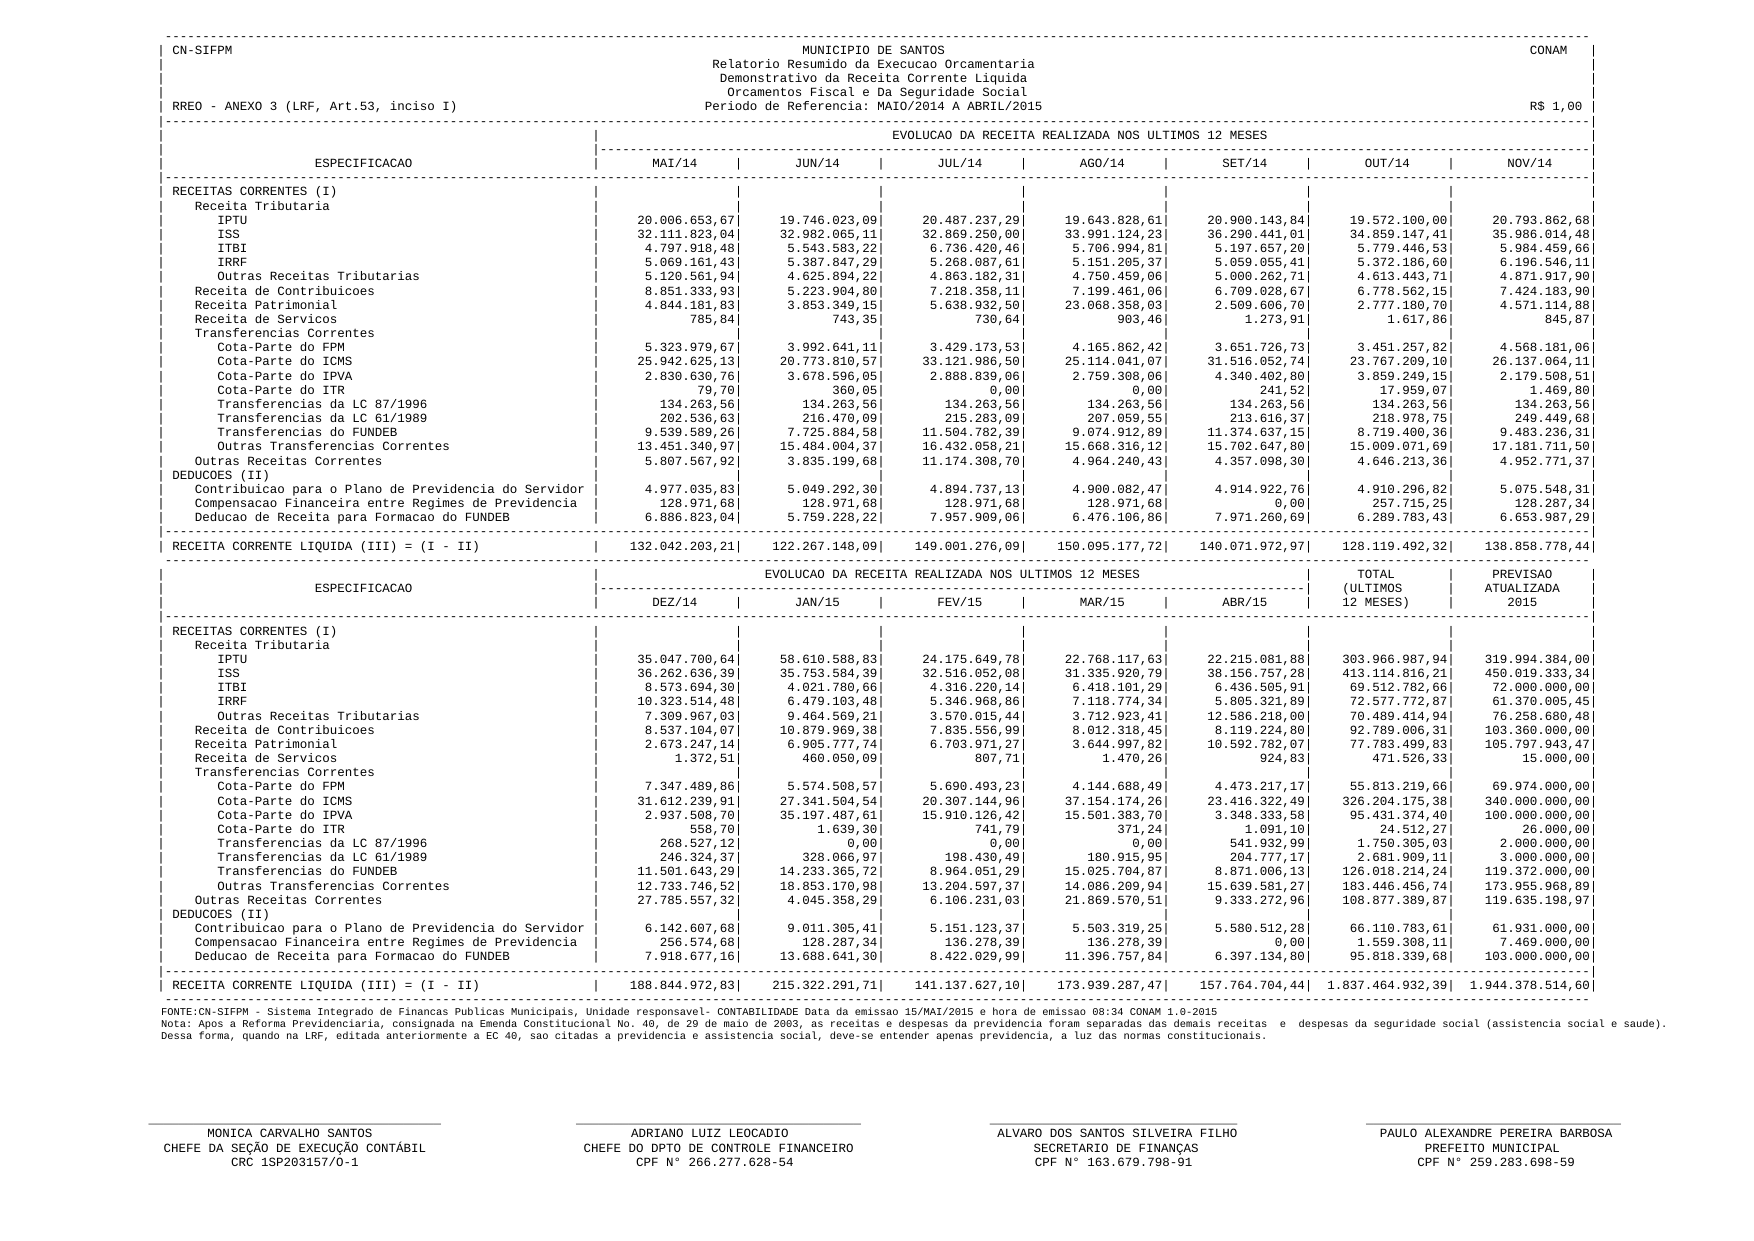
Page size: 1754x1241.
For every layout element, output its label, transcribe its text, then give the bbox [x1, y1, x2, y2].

text | IRRF | 10.323.514,48| 6.479.103,48| 5.346.968,86| 7.118.774,34| 5.805.321,89| 72.577.772,87| 61.370.005,45| [29, 695, 1724, 709]
text | IPTU | 20.006.653,67| 19.746.023,09| 20.487.237,29| 19.643.828,61| 20.900.143,84| 19.572.100,00| 20.793.862,68| [29, 214, 1724, 228]
text | Relatorio Resumido da Execucao Orcamentaria | [29, 58, 1724, 72]
text CRC 1SP203157/O-1 CPF N° 266.277.628-54 CPF N° 163.679.798-91 CPF N° 259.283.698-59 [29, 1156, 1724, 1170]
text | DEDUCOES (II) | | | | | | | | [29, 908, 1724, 922]
text | Receita Patrimonial | 2.673.247,14| 6.905.777,74| 6.703.971,27| 3.644.997,82| 10.592.782,07| 77.783.499,83| 105.797.943,47| [29, 738, 1724, 752]
text | | DEZ/14 | JAN/15 | FEV/15 | MAR/15 | ABR/15 | 12 MESES) | 2015 | [29, 596, 1724, 610]
text | ITBI | 8.573.694,30| 4.021.780,66| 4.316.220,14| 6.418.101,29| 6.436.505,91| 69.512.782,66| 72.000.000,00| [29, 681, 1724, 695]
text | Outras Transferencias Correntes | 12.733.746,52| 18.853.170,98| 13.204.597,37| 14.086.209,94| 15.639.581,27| 183.446.456,74| 173.955.968,89| [29, 879, 1724, 894]
text | Transferencias da LC 87/1996 | 268.527,12| 0,00| 0,00| 0,00| 541.932,99| 1.750.305,03| 2.000.000,00| [29, 837, 1724, 851]
text | Deducao de Receita para Formacao do FUNDEB | 7.918.677,16| 13.688.641,30| 8.422.029,99| 11.396.757,84| 6.397.134,80| 95.818.339,68| 103.000.000,00| [29, 950, 1724, 964]
text Nota: Apos a Reforma Previdenciaria, consignada na Emenda Constitucional No. 40, de 29 de maio de 2003, as receitas e despesas da previdencia foram separadas das demais receitas e despesas da seguridade social (assistencia social e saude). [29, 1019, 1724, 1031]
text | Outras Transferencias Correntes | 13.451.340,97| 15.484.004,37| 16.432.058,21| 15.668.316,12| 15.702.647,80| 15.009.071,69| 17.181.711,50| [29, 440, 1724, 454]
text | ISS | 32.111.823,04| 32.982.065,11| 32.869.250,00| 33.991.124,23| 36.290.441,01| 34.859.147,41| 35.986.014,48| [29, 228, 1724, 242]
text | RECEITAS CORRENTES (I) | | | | | | | | [29, 185, 1724, 199]
text MONICA CARVALHO SANTOS ADRIANO LUIZ LEOCADIO ALVARO DOS SANTOS SILVEIRA FILHO PAULO ALEXANDRE PEREIRA BARBOSA [29, 1127, 1724, 1142]
text | Cota-Parte do FPM | 5.323.979,67| 3.992.641,11| 3.429.173,53| 4.165.862,42| 3.651.726,73| 3.451.257,82| 4.568.181,06| [29, 341, 1724, 355]
text | Receita de Contribuicoes | 8.537.104,07| 10.879.969,38| 7.835.556,99| 8.012.318,45| 8.119.224,80| 92.789.006,31| 103.360.000,00| [29, 724, 1724, 738]
text | Receita de Servicos | 1.372,51| 460.050,09| 807,71| 1.470,26| 924,83| 471.526,33| 15.000,00| [29, 752, 1724, 766]
text _______________________________________ ______________________________________ _________________________________ __________________________________ [29, 1113, 1724, 1127]
text | Receita Patrimonial | 4.844.181,83| 3.853.349,15| 5.638.932,50| 23.068.358,03| 2.509.606,70| 2.777.180,70| 4.571.114,88| [29, 299, 1724, 313]
text | Compensacao Financeira entre Regimes de Previdencia | 128.971,68| 128.971,68| 128.971,68| 128.971,68| 0,00| 257.715,25| 128.287,34| [29, 497, 1724, 511]
text | | EVOLUCAO DA RECEITA REALIZADA NOS ULTIMOS 12 MESES | TOTAL | PREVISAO | [29, 568, 1724, 582]
text | ESPECIFICACAO | MAI/14 | JUN/14 | JUL/14 | AGO/14 | SET/14 | OUT/14 | NOV/14 | [29, 157, 1724, 171]
text | |------------------------------------------------------------------------------------------------------------------------------------| [29, 143, 1724, 157]
text | IPTU | 35.047.700,64| 58.610.588,83| 24.175.649,78| 22.768.117,63| 22.215.081,88| 303.966.987,94| 319.994.384,00| [29, 653, 1724, 667]
text | DEDUCOES (II) | | | | | | | | [29, 469, 1724, 483]
text | RECEITA CORRENTE LIQUIDA (III) = (I - II) | 188.844.972,83| 215.322.291,71| 141.137.627,10| 173.939.287,47| 157.764.704,44| 1.837.464.932,39| 1.944.378.514,60| [29, 979, 1724, 993]
text | Transferencias Correntes | | | | | | | | [29, 327, 1724, 341]
text |----------------------------------------------------------------------------------------------------------------------------------------------------------------------------------------------| [29, 525, 1724, 539]
text | Receita Tributaria | | | | | | | | [29, 639, 1724, 653]
text | Orcamentos Fiscal e Da Seguridade Social | [29, 86, 1724, 100]
text | Outras Receitas Tributarias | 7.309.967,03| 9.464.569,21| 3.570.015,44| 3.712.923,41| 12.586.218,00| 70.489.414,94| 76.258.680,48| [29, 709, 1724, 724]
text | Compensacao Financeira entre Regimes de Previdencia | 256.574,68| 128.287,34| 136.278,39| 136.278,39| 0,00| 1.559.308,11| 7.469.000,00| [29, 936, 1724, 950]
text | Transferencias Correntes | | | | | | | | [29, 766, 1724, 780]
text | ISS | 36.262.636,39| 35.753.584,39| 32.516.052,08| 31.335.920,79| 38.156.757,28| 413.114.816,21| 450.019.333,34| [29, 667, 1724, 681]
text | Receita de Contribuicoes | 8.851.333,93| 5.223.904,80| 7.218.358,11| 7.199.461,06| 6.709.028,67| 6.778.562,15| 7.424.183,90| [29, 284, 1724, 299]
text | Transferencias da LC 61/1989 | 202.536,63| 216.470,09| 215.283,09| 207.059,55| 213.616,37| 218.978,75| 249.449,68| [29, 412, 1724, 426]
text FONTE:CN-SIFPM - Sistema Integrado de Financas Publicas Municipais, Unidade responsavel- CONTABILIDADE Data da emissao 15/MAI/2015 e hora de emissao 08:34 CONAM 1.0-2015 [29, 1007, 1724, 1019]
text | Transferencias da LC 61/1989 | 246.324,37| 328.066,97| 198.430,49| 180.915,95| 204.777,17| 2.681.909,11| 3.000.000,00| [29, 851, 1724, 865]
text ---------------------------------------------------------------------------------------------------------------------------------------------------------------------------------------------- [29, 554, 1724, 568]
text |----------------------------------------------------------------------------------------------------------------------------------------------------------------------------------------------| [29, 171, 1724, 185]
text | Receita de Servicos | 785,84| 743,35| 730,64| 903,46| 1.273,91| 1.617,86| 845,87| [29, 313, 1724, 327]
text | | EVOLUCAO DA RECEITA REALIZADA NOS ULTIMOS 12 MESES | [29, 129, 1724, 143]
text |----------------------------------------------------------------------------------------------------------------------------------------------------------------------------------------------| [29, 964, 1724, 979]
text Dessa forma, quando na LRF, editada anteriormente a EC 40, sao citadas a previdencia e assistencia social, deve-se entender apenas previdencia, a luz das normas constitucionais. [29, 1031, 1724, 1042]
text |----------------------------------------------------------------------------------------------------------------------------------------------------------------------------------------------| [29, 610, 1724, 624]
text |----------------------------------------------------------------------------------------------------------------------------------------------------------------------------------------------| [29, 114, 1724, 129]
text CHEFE DA SEÇÃO DE EXECUÇÃO CONTÁBIL CHEFE DO DPTO DE CONTROLE FINANCEIRO SECRETARIO DE FINANÇAS PREFEITO MUNICIPAL [29, 1142, 1724, 1156]
text | Contribuicao para o Plano de Previdencia do Servidor | 6.142.607,68| 9.011.305,41| 5.151.123,37| 5.503.319,25| 5.580.512,28| 66.110.783,61| 61.931.000,00| [29, 922, 1724, 936]
text | Cota-Parte do FPM | 7.347.489,86| 5.574.508,57| 5.690.493,23| 4.144.688,49| 4.473.217,17| 55.813.219,66| 69.974.000,00| [29, 780, 1724, 794]
text | Outras Receitas Correntes | 27.785.557,32| 4.045.358,29| 6.106.231,03| 21.869.570,51| 9.333.272,96| 108.877.389,87| 119.635.198,97| [29, 894, 1724, 908]
text | Cota-Parte do ITR | 79,70| 360,05| 0,00| 0,00| 241,52| 17.959,07| 1.469,80| [29, 384, 1724, 398]
text | Demonstrativo da Receita Corrente Liquida | [29, 72, 1724, 86]
text | IRRF | 5.069.161,43| 5.387.847,29| 5.268.087,61| 5.151.205,37| 5.059.055,41| 5.372.186,60| 6.196.546,11| [29, 256, 1724, 270]
text | Cota-Parte do ICMS | 31.612.239,91| 27.341.504,54| 20.307.144,96| 37.154.174,26| 23.416.322,49| 326.204.175,38| 340.000.000,00| [29, 794, 1724, 809]
text | Contribuicao para o Plano de Previdencia do Servidor | 4.977.035,83| 5.049.292,30| 4.894.737,13| 4.900.082,47| 4.914.922,76| 4.910.296,82| 5.075.548,31| [29, 483, 1724, 497]
text | Outras Receitas Correntes | 5.807.567,92| 3.835.199,68| 11.174.308,70| 4.964.240,43| 4.357.098,30| 4.646.213,36| 4.952.771,37| [29, 454, 1724, 469]
text | ITBI | 4.797.918,48| 5.543.583,22| 6.736.420,46| 5.706.994,81| 5.197.657,20| 5.779.446,53| 5.984.459,66| [29, 242, 1724, 256]
text | Cota-Parte do ITR | 558,70| 1.639,30| 741,79| 371,24| 1.091,10| 24.512,27| 26.000,00| [29, 823, 1724, 837]
text | RREO - ANEXO 3 (LRF, Art.53, inciso I) Periodo de Referencia: MAIO/2014 A ABRIL/2015 R$ 1,00 | [29, 100, 1724, 114]
text | Cota-Parte do IPVA | 2.830.630,76| 3.678.596,05| 2.888.839,06| 2.759.308,06| 4.340.402,80| 3.859.249,15| 2.179.508,51| [29, 369, 1724, 384]
text | Transferencias da LC 87/1996 | 134.263,56| 134.263,56| 134.263,56| 134.263,56| 134.263,56| 134.263,56| 134.263,56| [29, 398, 1724, 412]
text | ESPECIFICACAO |----------------------------------------------------------------------------------------------| (ULTIMOS | ATUALIZADA | [29, 582, 1724, 596]
text | Deducao de Receita para Formacao do FUNDEB | 6.886.823,04| 5.759.228,22| 7.957.909,06| 6.476.106,86| 7.971.260,69| 6.289.783,43| 6.653.987,29| [29, 511, 1724, 525]
text | RECEITAS CORRENTES (I) | | | | | | | | [29, 624, 1724, 639]
text | RECEITA CORRENTE LIQUIDA (III) = (I - II) | 132.042.203,21| 122.267.148,09| 149.001.276,09| 150.095.177,72| 140.071.972,97| 128.119.492,32| 138.858.778,44| [29, 539, 1724, 554]
text | Cota-Parte do ICMS | 25.942.625,13| 20.773.810,57| 33.121.986,50| 25.114.041,07| 31.516.052,74| 23.767.209,10| 26.137.064,11| [29, 355, 1724, 369]
text | Cota-Parte do IPVA | 2.937.508,70| 35.197.487,61| 15.910.126,42| 15.501.383,70| 3.348.333,58| 95.431.374,40| 100.000.000,00| [29, 809, 1724, 823]
text | Receita Tributaria | | | | | | | | [29, 199, 1724, 214]
text | Transferencias do FUNDEB | 11.501.643,29| 14.233.365,72| 8.964.051,29| 15.025.704,87| 8.871.006,13| 126.018.214,24| 119.372.000,00| [29, 865, 1724, 879]
text | Transferencias do FUNDEB | 9.539.589,26| 7.725.884,58| 11.504.782,39| 9.074.912,89| 11.374.637,15| 8.719.400,36| 9.483.236,31| [29, 426, 1724, 440]
text | CN-SIFPM MUNICIPIO DE SANTOS CONAM | [29, 44, 1724, 58]
text | Outras Receitas Tributarias | 5.120.561,94| 4.625.894,22| 4.863.182,31| 4.750.459,06| 5.000.262,71| 4.613.443,71| 4.871.917,90| [29, 270, 1724, 284]
text ---------------------------------------------------------------------------------------------------------------------------------------------------------------------------------------------- [29, 29, 1724, 44]
text ---------------------------------------------------------------------------------------------------------------------------------------------------------------------------------------------- [29, 993, 1724, 1007]
